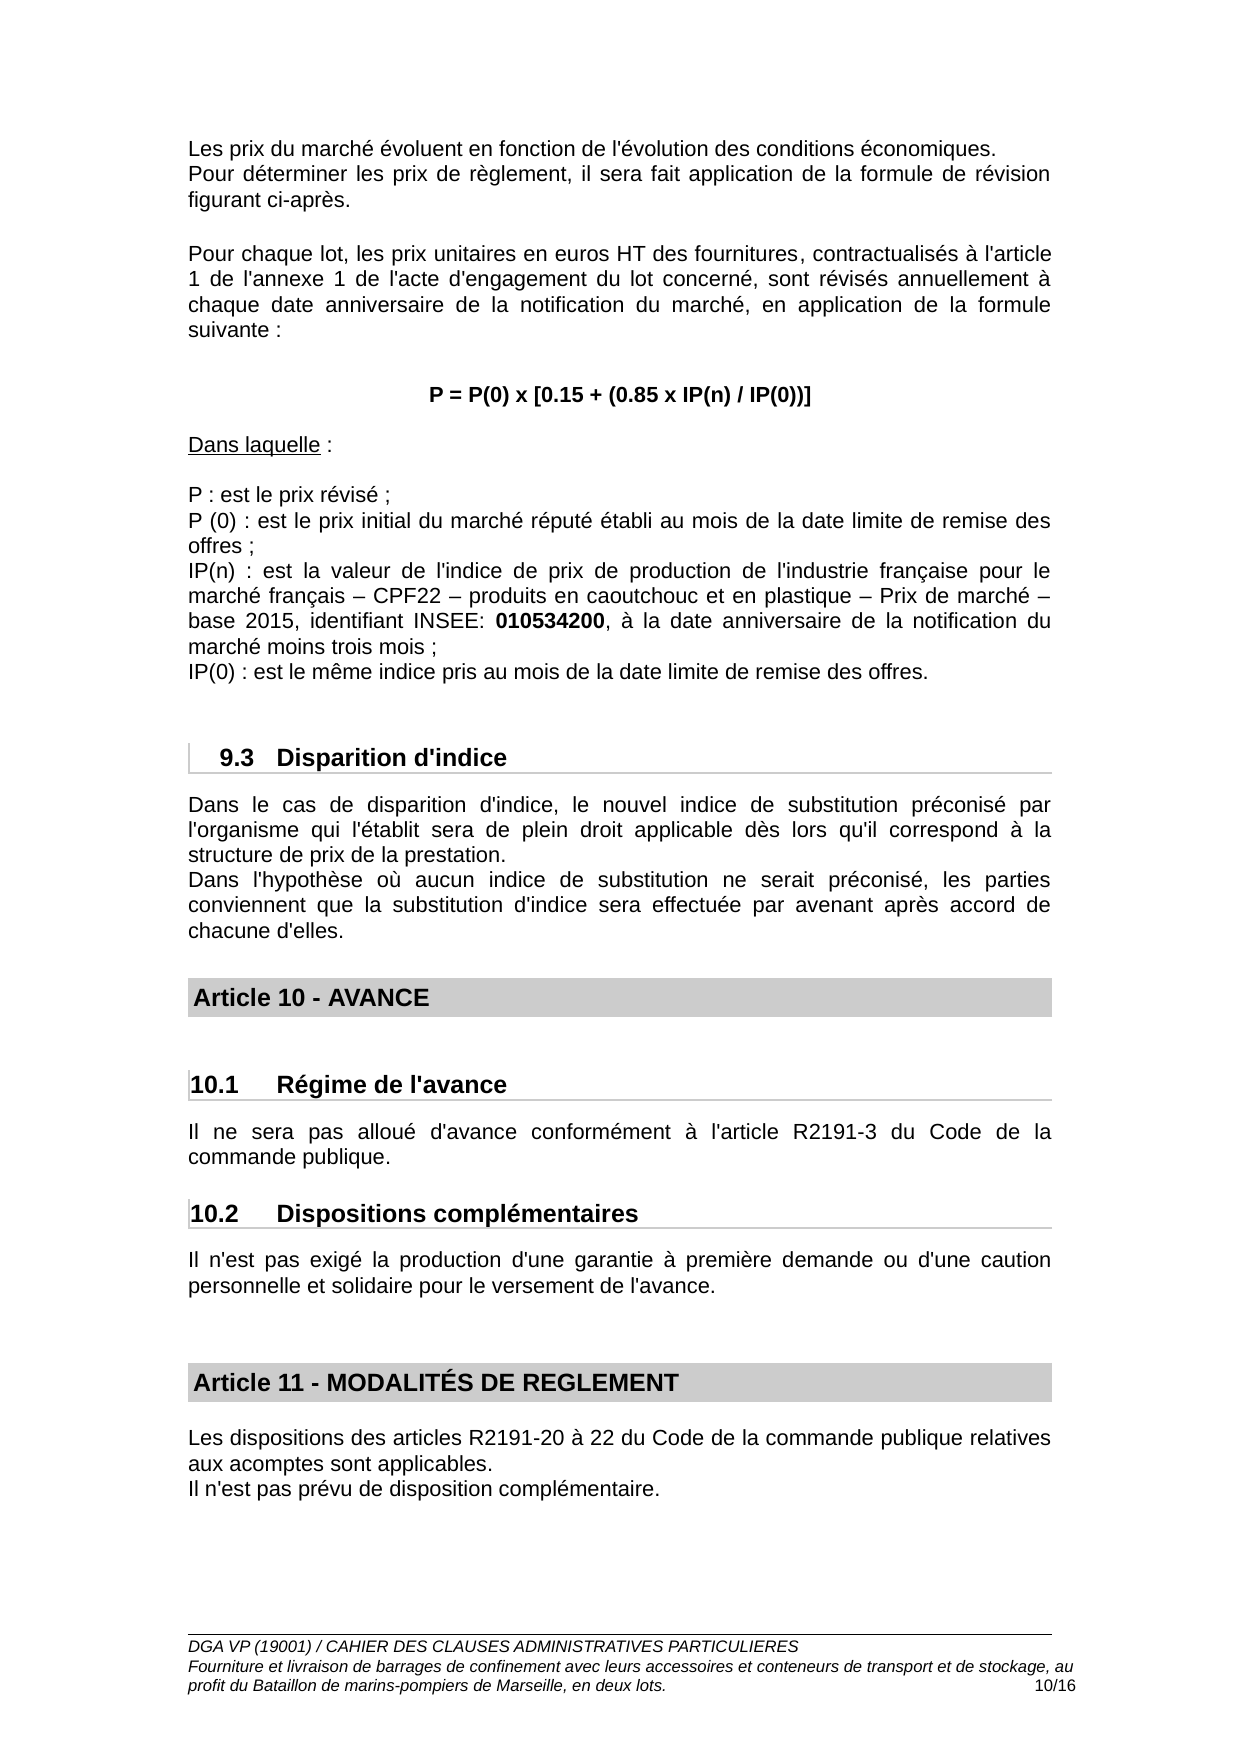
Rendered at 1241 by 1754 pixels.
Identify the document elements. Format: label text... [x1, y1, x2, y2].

text P : est le prix révisé ; [188, 482, 1052, 508]
subtitle MODALITÉS DE REGLEMENT [190, 1365, 1050, 1399]
text P (0) : est le prix initial du marché réputé établi au mois de la date limite de remise des offres ; [188, 508, 1052, 558]
subtitle Régime de l'avance [190, 1070, 1052, 1099]
subtitle Dispositions complémentaires [190, 1199, 1052, 1227]
text Il n'est pas exigé la production d'une garantie à première demande ou d'une caution personnelle et solidaire pour le versement de l'avance. [188, 1247, 1052, 1298]
text Dans l'hypothèse où aucun indice de substitution ne serait préconisé, les parties conviennent que la substitution d'indice sera effectuée par avenant après accord de chacune d'elles. [188, 867, 1052, 943]
text Pour déterminer les prix de règlement, il sera fait application de la formule de révision figurant ci-après. [188, 161, 1052, 212]
text IP(n) : est la valeur de l'indice de prix de production de l'industrie française pour le marché français – CPF22 – produits en caoutchouc et en plastique – Prix de marché – base 2015, identifiant INSEE: 010534200, à la date anniversaire de la notification du marché moins trois mois ; [188, 558, 1052, 659]
text Il ne sera pas alloué d'avance conformément à l'article R2191-3 du Code de la commande publique. [188, 1119, 1052, 1169]
subtitle AVANCE [190, 981, 1050, 1015]
text Les dispositions des articles R2191-20 à 22 du Code de la commande publique relatives aux acomptes sont applicables. [188, 1425, 1052, 1476]
text P = P(0) x [0.15 + (0.85 x IP(n) / IP(0))] [188, 382, 1052, 407]
subtitle Disparition d'indice [190, 743, 1052, 772]
text Dans laquelle : [188, 432, 1052, 457]
text IP(0) : est le même indice pris au mois de la date limite de remise des offres. [188, 659, 1052, 684]
text Les prix du marché évoluent en fonction de l'évolution des conditions économiques. [188, 136, 1052, 161]
text Pour chaque lot, les prix unitaires en euros HT des fournitures, contractualisés à l'article 1 de l'annexe 1 de l'acte d'engagement du lot concerné, sont révisés annuellement à chaque date anniversaire de la notification du marché, en application de la formule suivante : [188, 241, 1052, 342]
text Il n'est pas prévu de disposition complémentaire. [188, 1476, 1052, 1501]
text Dans le cas de disparition d'indice, le nouvel indice de substitution préconisé par l'organisme qui l'établit sera de plein droit applicable dès lors qu'il correspond à la structure de prix de la prestation. [188, 792, 1052, 867]
